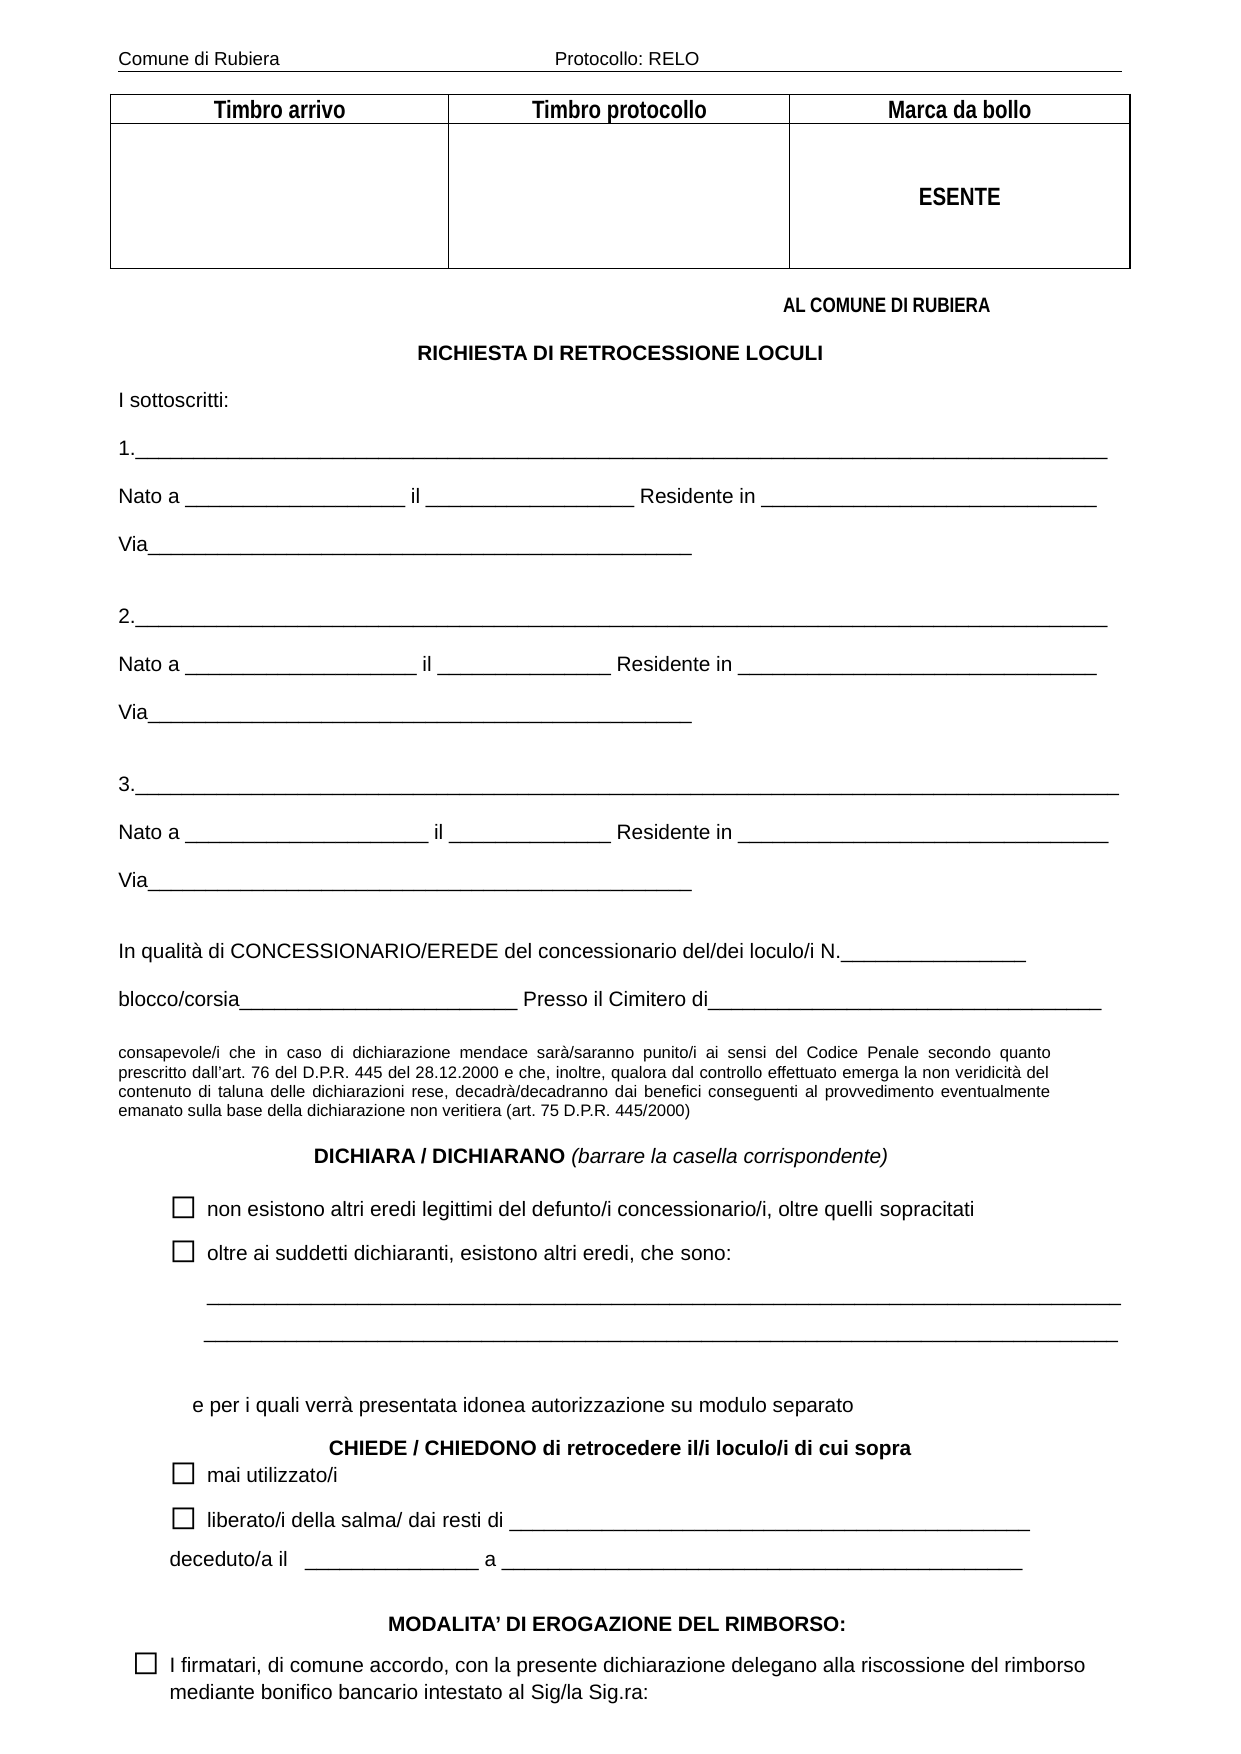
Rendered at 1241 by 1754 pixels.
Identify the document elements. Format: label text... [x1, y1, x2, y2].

text Nato a ____________________ il _______________ Residente in _______________________________ [118, 652, 1122, 676]
text AL COMUNE DI RUBIERA [118, 292, 1122, 316]
subtitle I sottoscritti: [118, 388, 1122, 412]
text Via_______________________________________________ [118, 700, 1122, 724]
list non esistono altri eredi legittimi del defunto/i concessionario/i, oltre quelli sopracitati [169, 1193, 1122, 1223]
list _______________________________________________________________________________ [169, 1282, 1122, 1306]
subtitle CHIEDE / CHIEDONO di retrocedere il/i loculo/i di cui sopra [118, 1436, 1122, 1460]
subtitle MODALITA’ DI EROGAZIONE DEL RIMBORSO: [118, 1612, 1116, 1636]
text In qualità di CONCESSIONARIO/EREDE del concessionario del/dei loculo/i N.________________ [118, 939, 1122, 963]
text Via_______________________________________________ [118, 867, 1122, 891]
list oltre ai suddetti dichiaranti, esistono altri eredi, che sono: [169, 1237, 1122, 1268]
text DICHIARA / DICHIARANO (barrare la casella corrispondente) [269, 1144, 932, 1168]
text Nato a _____________________ il ______________ Residente in ________________________________ [118, 819, 1122, 843]
table_header Timbro protocollo [449, 95, 789, 123]
text Nato a ___________________ il __________________ Residente in _____________________________ [118, 484, 1122, 508]
table_cell [111, 124, 448, 267]
list I firmatari, di comune accordo, con la presente dichiarazione delegano alla riscossione del rimborso mediante bonifico bancario intestato al Sig/la Sig.ra: [132, 1649, 1122, 1704]
table_header Timbro arrivo [111, 95, 448, 123]
table_cell ESENTE [790, 124, 1129, 267]
table_header Marca da bollo [790, 95, 1129, 123]
text Via_______________________________________________ [118, 532, 1122, 556]
subtitle 2.____________________________________________________________________________________ [118, 604, 1122, 628]
list liberato/i della salma/ dai resti di _____________________________________________ deceduto/a il _______________ a _____________________________________________ [169, 1504, 1036, 1571]
list mai utilizzato/i [169, 1460, 1122, 1490]
text e per i quali verrà presentata idonea autorizzazione su modulo separato [169, 1392, 1122, 1416]
text consapevole/i che in caso di dichiarazione mendace sarà/saranno punito/i ai sensi del Codice Penale secondo quanto prescritto dall’art. 76 del D.P.R. 445 del 28.12.2000 e che, inoltre, qualora dal controllo effettuato emerga la non veridicità del contenuto di taluna delle dichiarazioni rese, decadrà/decadranno dai benefici conseguenti al provvedimento eventualmente emanato sulla base della dichiarazione non veritiera (art. 75 D.P.R. 445/2000) [118, 1043, 1052, 1120]
text RICHIESTA DI RETROCESSIONE LOCULI [118, 340, 1122, 364]
text blocco/corsia________________________ Presso il Cimitero di__________________________________ [118, 987, 1122, 1011]
subtitle 3._____________________________________________________________________________________ [118, 772, 1122, 796]
text _______________________________________________________________________________ [169, 1319, 1122, 1343]
subtitle 1.____________________________________________________________________________________ [118, 436, 1122, 460]
table_cell [449, 124, 789, 267]
